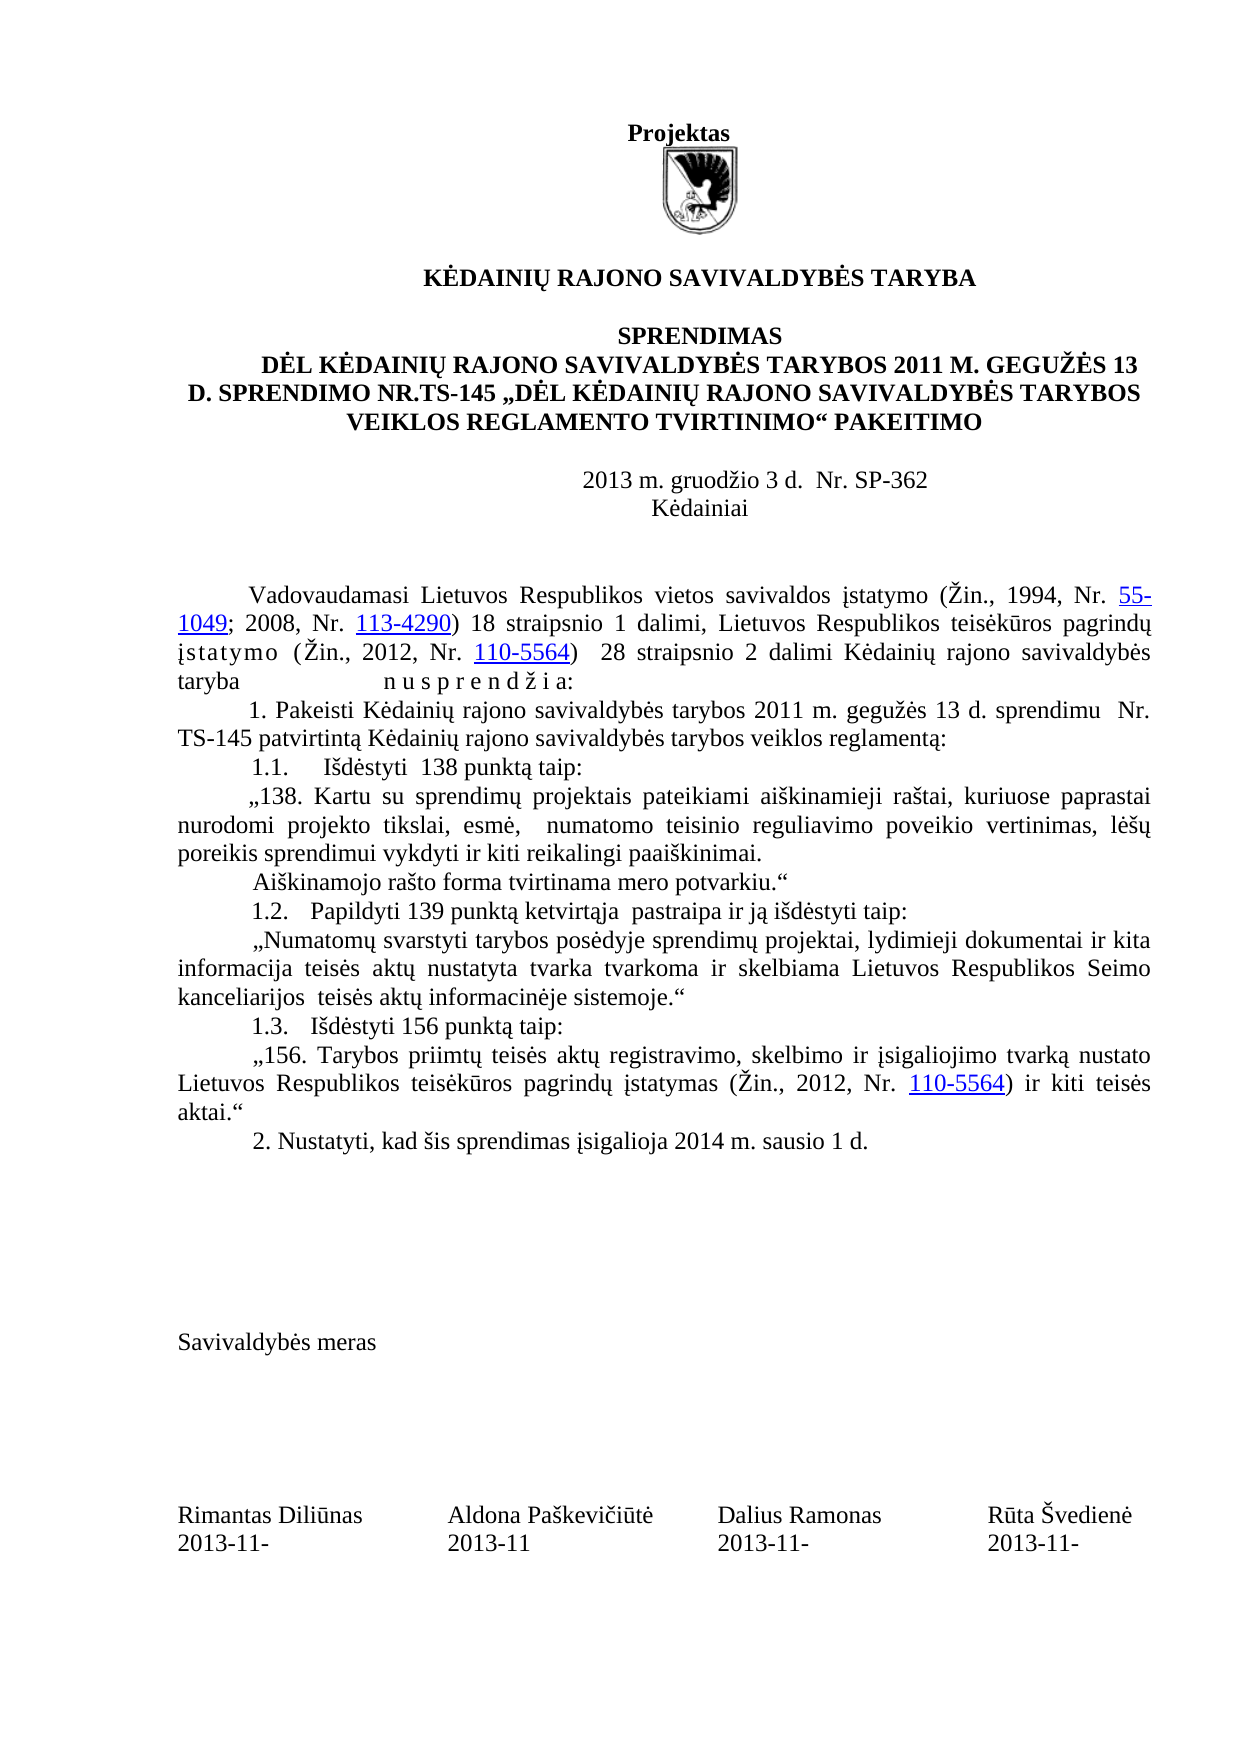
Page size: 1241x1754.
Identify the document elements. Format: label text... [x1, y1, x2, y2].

text Savivaldybės meras [177, 1327, 1152, 1356]
text „Numatomų svarstyti tarybos posėdyje sprendimų projektai, lydimieji dokumentai ir kita informacija teisės aktų nustatyta tvarka tvarkoma ir skelbiama Lietuvos Respublikos Seimo kanceliarijos teisės aktų informacinėje sistemoje.“ [177, 925, 1152, 1011]
text „156. Tarybos priimtų teisės aktų registravimo, skelbimo ir įsigaliojimo tvarką nustato Lietuvos Respublikos teisėkūros pagrindų įstatymas (Žin., 2012, Nr. 110-5564) ir kiti teisės aktai.“ [177, 1040, 1152, 1126]
text 1. Pakeisti Kėdainių rajono savivaldybės tarybos 2011 m. gegužės 13 d. sprendimu Nr. TS-145 patvirtintą Kėdainių rajono savivaldybės tarybos veiklos reglamentą: [177, 695, 1152, 752]
text 2. Nustatyti, kad šis sprendimas įsigalioja 2014 m. sausio 1 d. [177, 1126, 1152, 1155]
text 2013-11- 2013-11 2013-11- 2013-11- [177, 1528, 1152, 1557]
text SPRENDIMAS [177, 321, 1152, 350]
text Aiškinamojo rašto forma tvirtinama mero potvarkiu.“ [177, 867, 1152, 896]
text Kėdainiai [177, 493, 1152, 522]
text Rimantas Diliūnas Aldona Paškevičiūtė Dalius Ramonas Rūta Švedienė [177, 1500, 1152, 1528]
text Projektas [177, 118, 1152, 147]
text Vadovaudamasi Lietuvos Respublikos vietos savivaldos įstatymo (Žin., 1994, Nr. 55-1049; 2008, Nr. 113-4290) 18 straipsnio 1 dalimi, Lietuvos Respublikos teisėkūros pagrindų įstatymo (Žin., 2012, Nr. 110-5564) 28 straipsnio 2 dalimi Kėdainių rajono savivaldybės taryba n u s p r e n d ž i a: [177, 580, 1152, 695]
text 1.1. Išdėstyti 138 punktą taip: [251, 752, 1152, 781]
text 2013 m. gruodžio 3 d. Nr. SP-362 [447, 465, 1152, 493]
text 1.2. Papildyti 139 punktą ketvirtąja pastraipa ir ją išdėstyti taip: [251, 896, 1152, 925]
text „138. Kartu su sprendimų projektais pateikiami aiškinamieji raštai, kuriuose paprastai nurodomi projekto tikslai, esmė, numatomo teisinio reguliavimo poveikio vertinimas, lėšų poreikis sprendimui vykdyti ir kiti reikalingi paaiškinimai. [177, 781, 1152, 867]
text KĖDAINIŲ RAJONO SAVIVALDYBĖS TARYBA [177, 263, 1152, 292]
text 1.3. Išdėstyti 156 punktą taip: [251, 1011, 1152, 1040]
text DĖL KĖDAINIŲ RAJONO SAVIVALDYBĖS TARYBOS 2011 M. GEGUŽĖS 13 D. SPRENDIMO NR.TS-145 „DĖL KĖDAINIŲ RAJONO SAVIVALDYBĖS TARYBOS VEIKLOS REGLAMENTO TVIRTINIMO“ PAKEITIMO [177, 350, 1152, 436]
